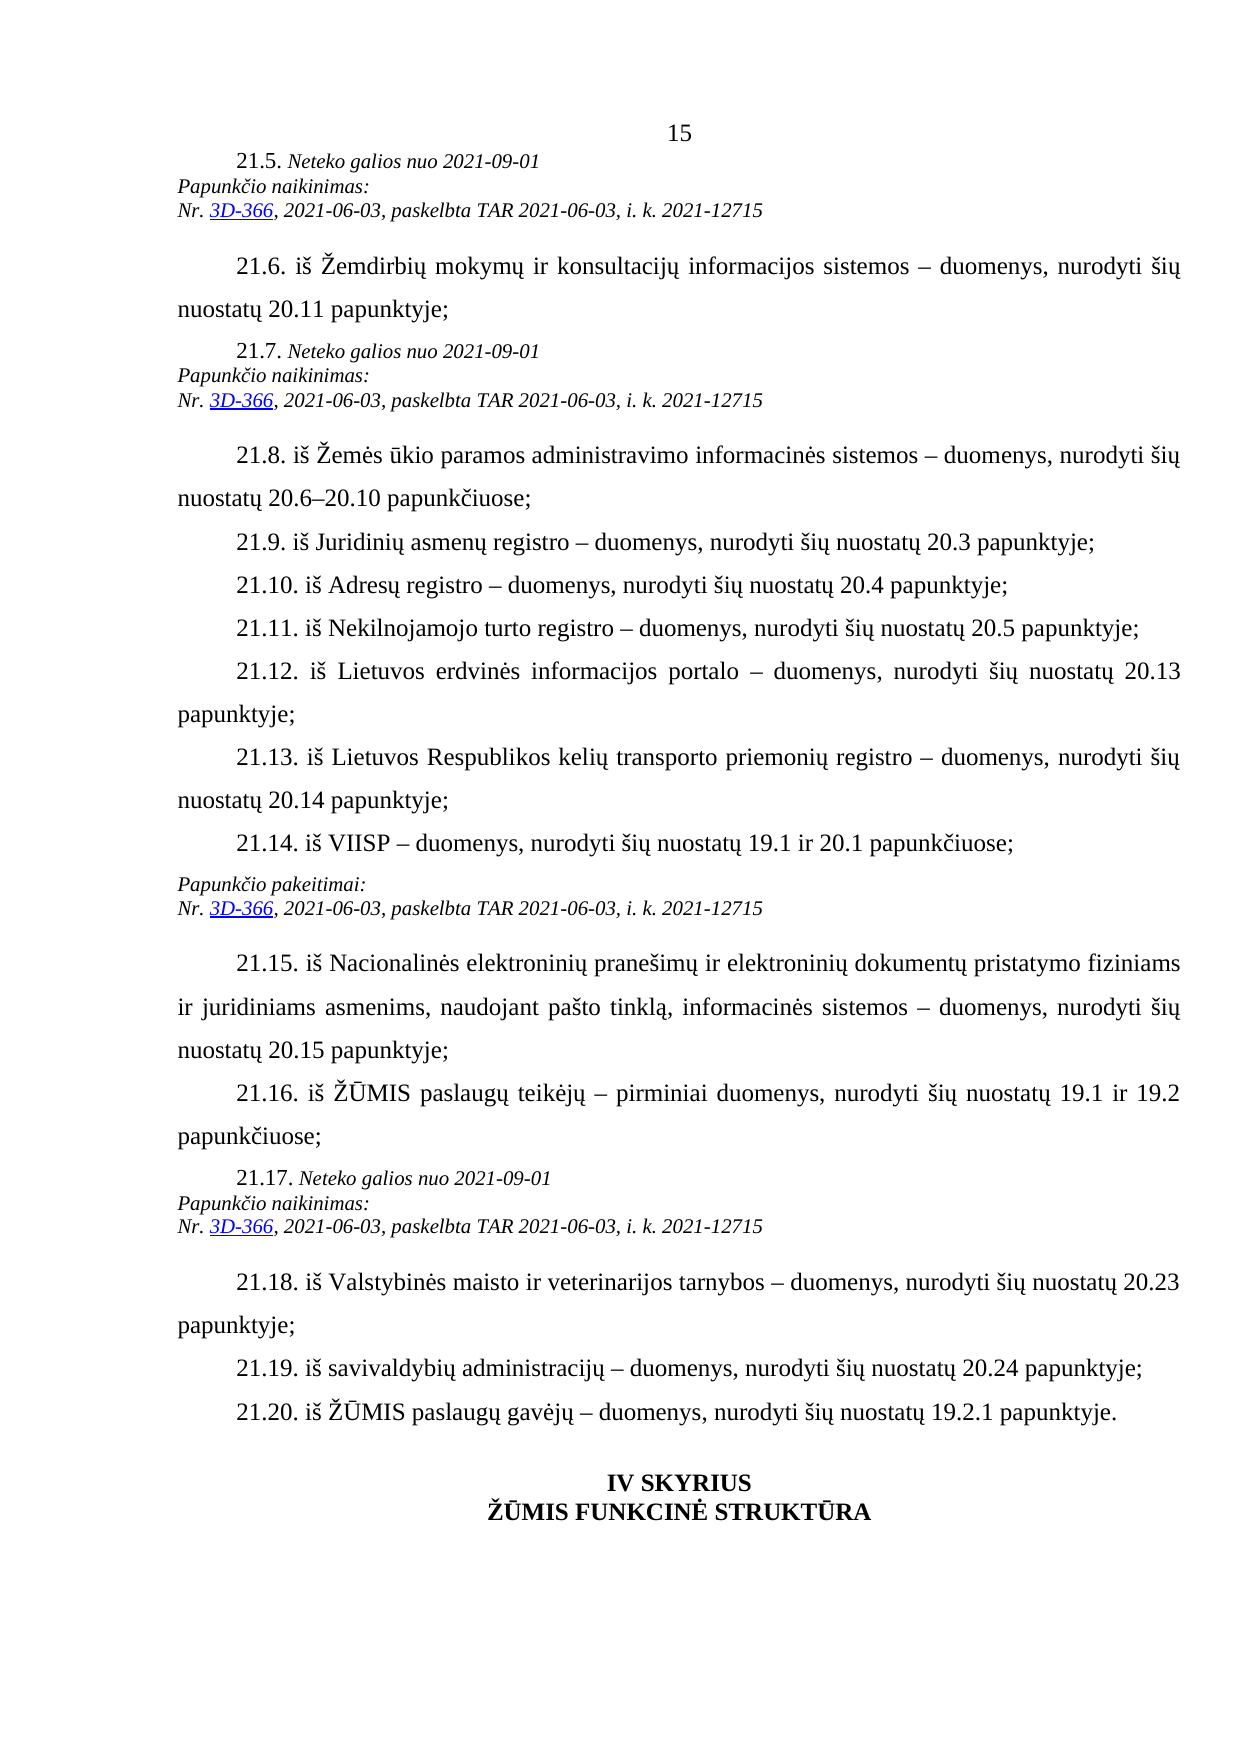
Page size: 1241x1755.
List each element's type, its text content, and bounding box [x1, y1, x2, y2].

text Papunkčio naikinimas: [177, 174, 1181, 198]
text 21.9. iš Juridinių asmenų registro – duomenys, nurodyti šių nuostatų 20.3 papunktyje; [177, 527, 1181, 555]
text 21.16. iš ŽŪMIS paslaugų teikėjų – pirminiai duomenys, nurodyti šių nuostatų 19.1 ir 19.2 papunkčiuose; [177, 1078, 1181, 1150]
text 21.5. Neteko galios nuo 2021-09-01 [177, 148, 1181, 174]
text Papunkčio naikinimas: [177, 363, 1181, 387]
text 21.7. Neteko galios nuo 2021-09-01 [177, 337, 1181, 363]
text 21.14. iš VIISP – duomenys, nurodyti šių nuostatų 19.1 ir 20.1 papunkčiuose; [177, 828, 1122, 857]
text 21.11. iš Nekilnojamojo turto registro – duomenys, nurodyti šių nuostatų 20.5 papunktyje; [177, 613, 1181, 642]
text Nr. 3D-366, 2021-06-03, paskelbta TAR 2021-06-03, i. k. 2021-12715 [177, 198, 1181, 222]
text Nr. 3D-366, 2021-06-03, paskelbta TAR 2021-06-03, i. k. 2021-12715 [177, 1214, 1181, 1238]
text Papunkčio naikinimas: [177, 1190, 1181, 1214]
text 21.12. iš Lietuvos erdvinės informacijos portalo – duomenys, nurodyti šių nuostatų 20.13 papunktyje; [177, 656, 1181, 728]
text 21.10. iš Adresų registro – duomenys, nurodyti šių nuostatų 20.4 papunktyje; [177, 570, 1181, 598]
text 21.17. Neteko galios nuo 2021-09-01 [177, 1164, 1181, 1190]
text Nr. 3D-366, 2021-06-03, paskelbta TAR 2021-06-03, i. k. 2021-12715 [177, 896, 1181, 920]
text Nr. 3D-366, 2021-06-03, paskelbta TAR 2021-06-03, i. k. 2021-12715 [177, 387, 1181, 412]
text 21.20. iš ŽŪMIS paslaugų gavėjų – duomenys, nurodyti šių nuostatų 19.2.1 papunktyje. [177, 1397, 1181, 1425]
text 21.13. iš Lietuvos Respublikos kelių transporto priemonių registro – duomenys, nurodyti šių nuostatų 20.14 papunktyje; [177, 742, 1181, 814]
text Papunkčio pakeitimai: [177, 872, 1181, 896]
text IV SKYRIUS [177, 1468, 1181, 1497]
text 21.15. iš Nacionalinės elektroninių pranešimų ir elektroninių dokumentų pristatymo fiziniams ir juridiniams asmenims, naudojant pašto tinklą, informacinės sistemos – duomenys, nurodyti šių nuostatų 20.15 papunktyje; [177, 948, 1181, 1063]
text ŽŪMIS FUNKCINĖ STRUKTŪRA [177, 1497, 1181, 1526]
text 21.18. iš Valstybinės maisto ir veterinarijos tarnybos – duomenys, nurodyti šių nuostatų 20.23 papunktyje; [177, 1267, 1181, 1339]
text 21.6. iš Žemdirbių mokymų ir konsultacijų informacijos sistemos – duomenys, nurodyti šių nuostatų 20.11 papunktyje; [177, 251, 1181, 323]
text 21.8. iš Žemės ūkio paramos administravimo informacinės sistemos – duomenys, nurodyti šių nuostatų 20.6–20.10 papunkčiuose; [177, 440, 1181, 512]
text 21.19. iš savivaldybių administracijų – duomenys, nurodyti šių nuostatų 20.24 papunktyje; [177, 1353, 1181, 1382]
